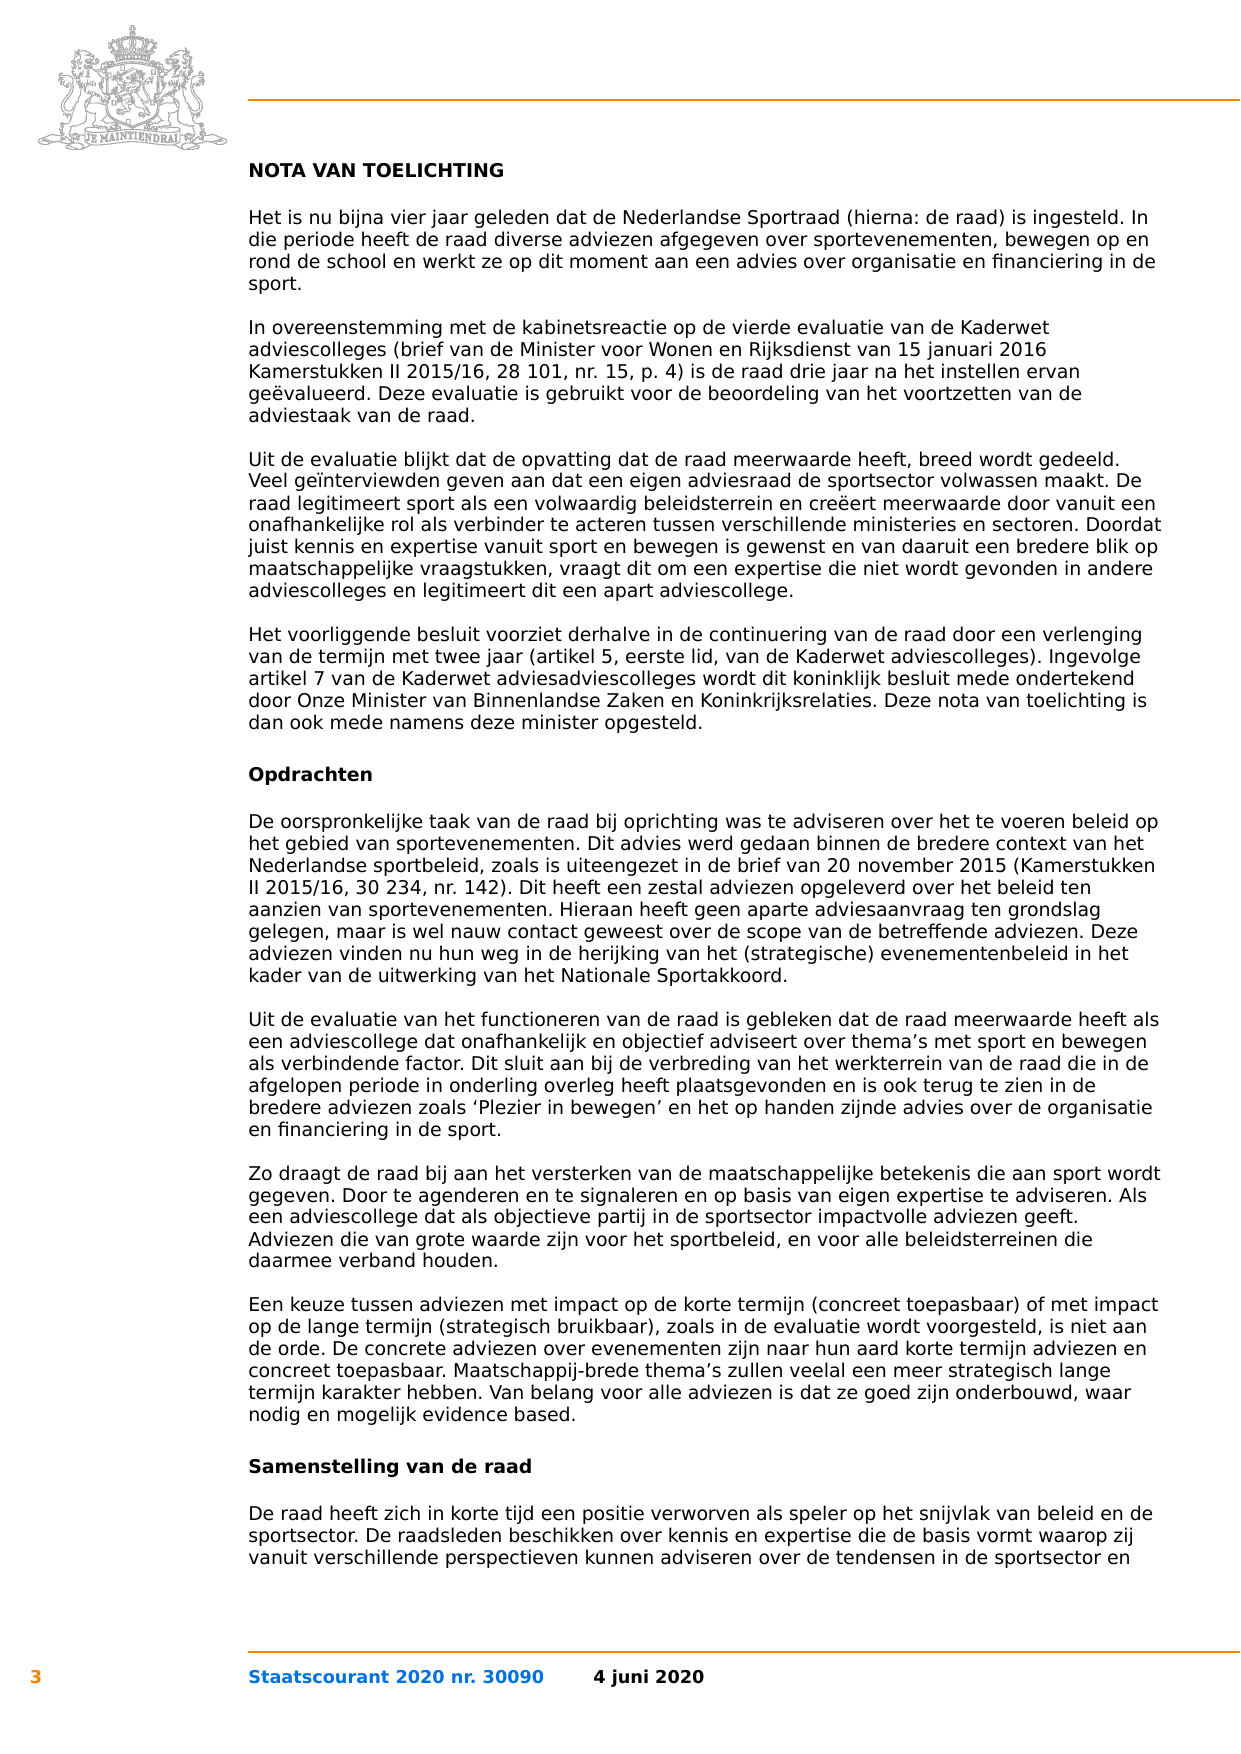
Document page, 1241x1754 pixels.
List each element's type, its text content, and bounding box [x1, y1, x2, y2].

text Een keuze tussen adviezen met impact op de korte termijn (concreet toepasbaar) of met impact op de lange termijn (strategisch bruikbaar), zoals in de evaluatie wordt voorgesteld, is niet aan de orde. De concrete adviezen over evenementen zijn naar hun aard korte termijn adviezen en concreet toepasbaar. Maatschappij-brede thema’s zullen veelal een meer strategisch lange termijn karakter hebben. Van belang voor alle adviezen is dat ze goed zijn onderbouwd, waar nodig en mogelijk evidence based. [248, 1294, 1163, 1426]
text Uit de evaluatie van het functioneren van de raad is gebleken dat de raad meerwaarde heeft als een adviescollege dat onafhankelijk en objectief adviseert over thema’s met sport en bewegen als verbindende factor. Dit sluit aan bij de verbreding van het werkterrein van de raad die in de afgelopen periode in onderling overleg heeft plaatsgevonden en is ook terug te zien in de bredere adviezen zoals ‘Plezier in bewegen’ en het op handen zijnde advies over de organisatie en financiering in de sport. [248, 1009, 1163, 1141]
picture [38, 25, 227, 150]
text Zo draagt de raad bij aan het versterken van de maatschappelijke betekenis die aan sport wordt gegeven. Door te agenderen en te signaleren en op basis van eigen expertise te adviseren. Als een adviescollege dat als objectieve partij in de sportsector impactvolle adviezen geeft. Adviezen die van grote waarde zijn voor het sportbeleid, en voor alle beleidsterreinen die daarmee verband houden. [248, 1162, 1163, 1272]
text Het voorliggende besluit voorziet derhalve in de continuering van de raad door een verlenging van de termijn met twee jaar (artikel 5, eerste lid, van de Kaderwet adviescolleges). Ingevolge artikel 7 van de Kaderwet adviesadviescolleges wordt dit koninklijk besluit mede ondertekend door Onze Minister van Binnenlandse Zaken en Koninkrijksrelaties. Deze nota van toelichting is dan ook mede namens deze minister opgesteld. [248, 624, 1163, 734]
text De oorspronkelijke taak van de raad bij oprichting was te adviseren over het te voeren beleid op het gebied van sportevenementen. Dit advies werd gedaan binnen de bredere context van het Nederlandse sportbeleid, zoals is uiteengezet in de brief van 20 november 2015 (Kamerstukken II 2015/16, 30 234, nr. 142). Dit heeft een zestal adviezen opgeleverd over het beleid ten aanzien van sportevenementen. Hieraan heeft geen aparte adviesaanvraag ten grondslag gelegen, maar is wel nauw contact geweest over de scope van de betreffende adviezen. Deze adviezen vinden nu hun weg in de herijking van het (strategische) evenementenbeleid in het kader van de uitwerking van het Nationale Sportakkoord. [248, 811, 1163, 987]
text De raad heeft zich in korte tijd een positie verworven als speler op het snijvlak van beleid en de sportsector. De raadsleden beschikken over kennis en expertise die de basis vormt waarop zij vanuit verschillende perspectieven kunnen adviseren over de tendensen in de sportsector en [248, 1503, 1163, 1569]
subtitle Samenstelling van de raad [248, 1456, 1163, 1478]
subtitle NOTA VAN TOELICHTING [248, 160, 1163, 182]
text Het is nu bijna vier jaar geleden dat de Nederlandse Sportraad (hierna: de raad) is ingesteld. In die periode heeft de raad diverse adviezen afgegeven over sportevenementen, bewegen op en rond de school en werkt ze op dit moment aan een advies over organisatie en financiering in de sport. [248, 207, 1163, 295]
subtitle Opdrachten [248, 764, 1163, 786]
text Uit de evaluatie blijkt dat de opvatting dat de raad meerwaarde heeft, breed wordt gedeeld. Veel geïnterviewden geven aan dat een eigen adviesraad de sportsector volwassen maakt. De raad legitimeert sport als een volwaardig beleidsterrein en creëert meerwaarde door vanuit een onafhankelijke rol als verbinder te acteren tussen verschillende ministeries en sectoren. Doordat juist kennis en expertise vanuit sport en bewegen is gewenst en van daaruit een bredere blik op maatschappelijke vraagstukken, vraagt dit om een expertise die niet wordt gevonden in andere adviescolleges en legitimeert dit een apart adviescollege. [248, 448, 1163, 602]
text In overeenstemming met de kabinetsreactie op de vierde evaluatie van de Kaderwet adviescolleges (brief van de Minister voor Wonen en Rijksdienst van 15 januari 2016 Kamerstukken II 2015/16, 28 101, nr. 15, p. 4) is de raad drie jaar na het instellen ervan geëvalueerd. Deze evaluatie is gebruikt voor de beoordeling van het voortzetten van de adviestaak van de raad. [248, 317, 1163, 427]
